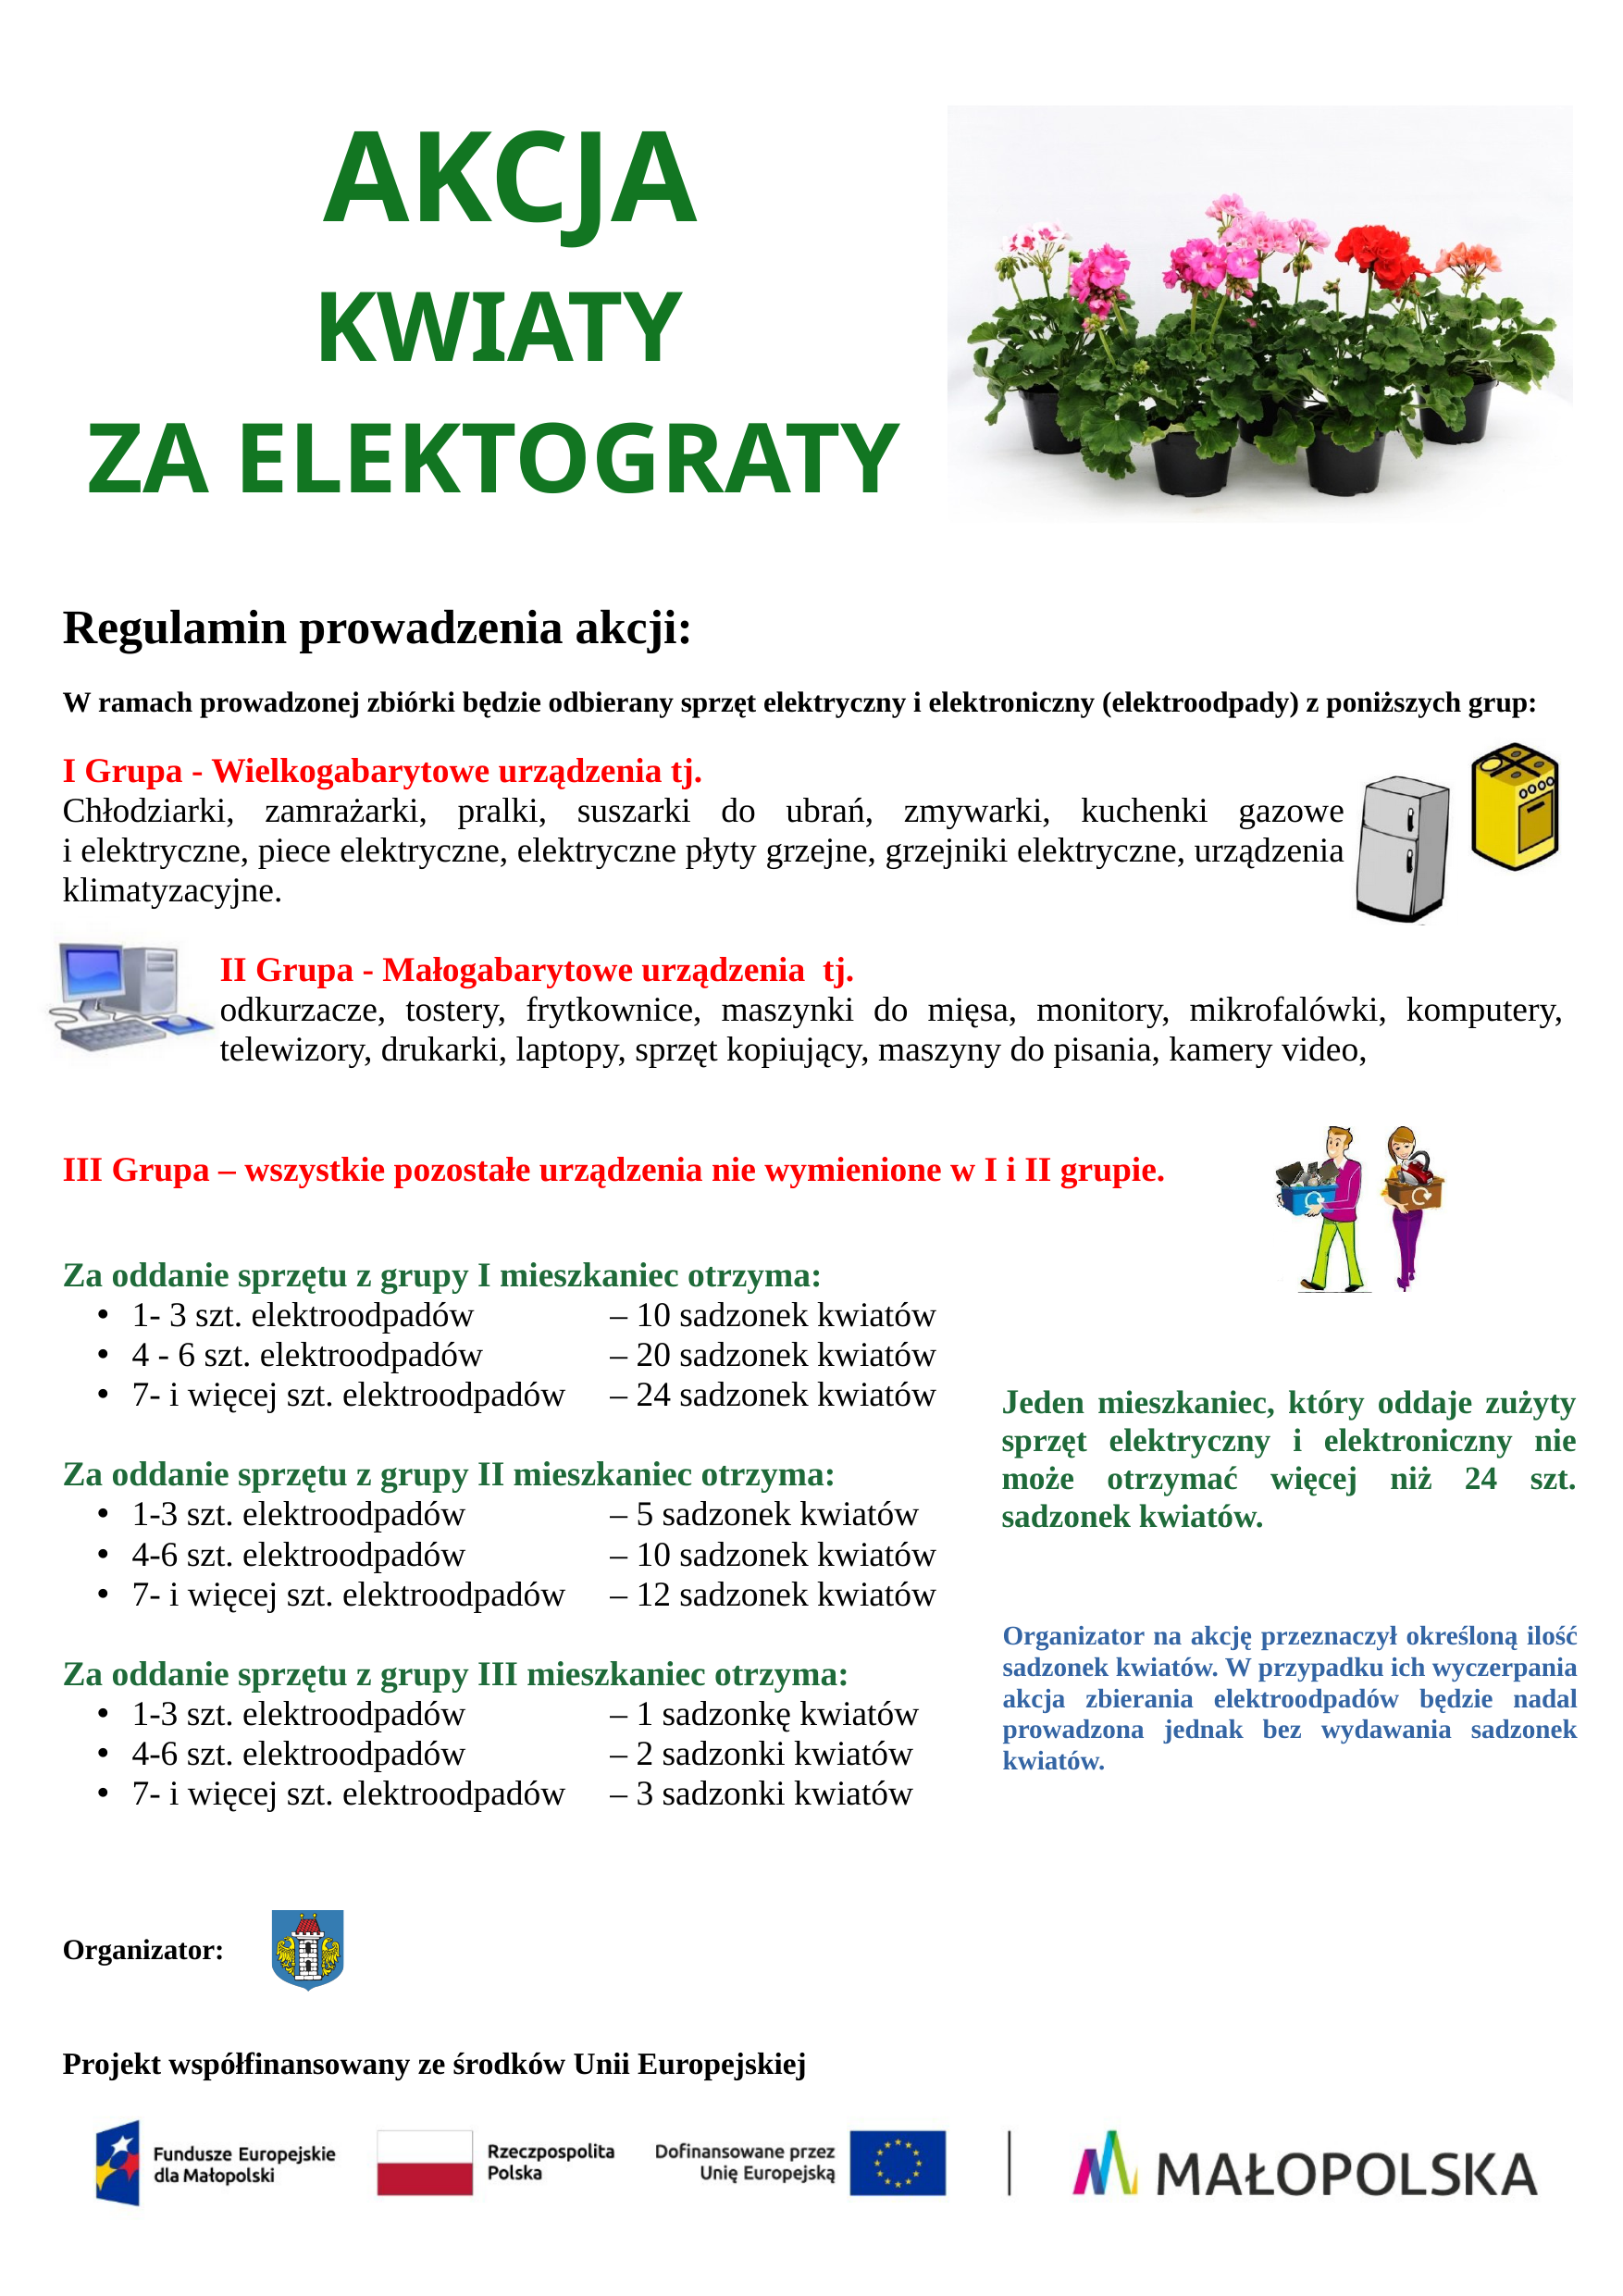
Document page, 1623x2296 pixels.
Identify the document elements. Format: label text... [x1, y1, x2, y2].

text III Grupa – wszystkie pozostałe urządzenia nie wymienione w I i II grupie. [62, 1148, 1272, 1188]
text [344, 1932, 1565, 1966]
text Projekt współfinansowany ze środków Unii Europejskiej [62, 2045, 1565, 2081]
picture [1346, 763, 1458, 925]
text KWIATY [62, 258, 947, 390]
list 1-3 szt. elektroodpadów – 1 sadzonkę kwiatów [97, 1693, 1565, 1733]
text Za oddanie sprzętu z grupy I mieszkaniec otrzyma: [62, 1254, 1565, 1294]
list 4-6 szt. elektroodpadów – 10 sadzonek kwiatów [97, 1533, 1565, 1573]
text AKCJA [62, 88, 947, 258]
list 7- i więcej szt. elektroodpadów – 24 sadzonek kwiatów [97, 1373, 1565, 1414]
picture [37, 916, 220, 1069]
text [1448, 1148, 1565, 1188]
list 4 - 6 szt. elektroodpadów – 20 sadzonek kwiatów [97, 1334, 1565, 1373]
text ZA ELEKTOGRATY [62, 390, 947, 521]
picture [947, 79, 1573, 549]
list 1- 3 szt. elektroodpadów – 10 sadzonek kwiatów [97, 1294, 1565, 1334]
text II Grupa - Małogabarytowe urządzenia tj. [220, 949, 1565, 989]
picture [1272, 1126, 1448, 1293]
text Za oddanie sprzętu z grupy II mieszkaniec otrzyma: [62, 1454, 1565, 1494]
picture [76, 2099, 1560, 2228]
list 1-3 szt. elektroodpadów – 5 sadzonek kwiatów [97, 1494, 1565, 1533]
text [1458, 789, 1565, 909]
list 4-6 szt. elektroodpadów – 2 sadzonki kwiatów [97, 1733, 1565, 1773]
text odkurzacze, tostery, frytkownice, maszynki do mięsa, monitory, mikrofalówki, komputery, telewizory, drukarki, laptopy, sprzęt kopiujący, maszyny do pisania, kamery video, [220, 989, 1565, 1069]
text Regulamin prowadzenia akcji: [62, 599, 1565, 654]
text Chłodziarki, zamrażarki, pralki, suszarki do ubrań, zmywarki, kuchenki gazowe i elektryczne, piece elektryczne, elektryczne płyty grzejne, grzejniki elektryczne, urządzenia klimatyzacyjne. [62, 789, 1346, 909]
list 7- i więcej szt. elektroodpadów – 12 sadzonek kwiatów [97, 1573, 1565, 1613]
text Organizator: [62, 1932, 271, 1966]
picture [271, 1910, 344, 1992]
list 7- i więcej szt. elektroodpadów – 3 sadzonki kwiatów [97, 1773, 1565, 1813]
text Za oddanie sprzętu z grupy III mieszkaniec otrzyma: [62, 1653, 1565, 1693]
text W ramach prowadzonej zbiórki będzie odbierany sprzęt elektryczny i elektroniczny (elektroodpady) z poniższych grup: [62, 686, 1565, 718]
text I Grupa - Wielkogabarytowe urządzenia tj. [62, 750, 1468, 789]
picture [1468, 737, 1562, 876]
